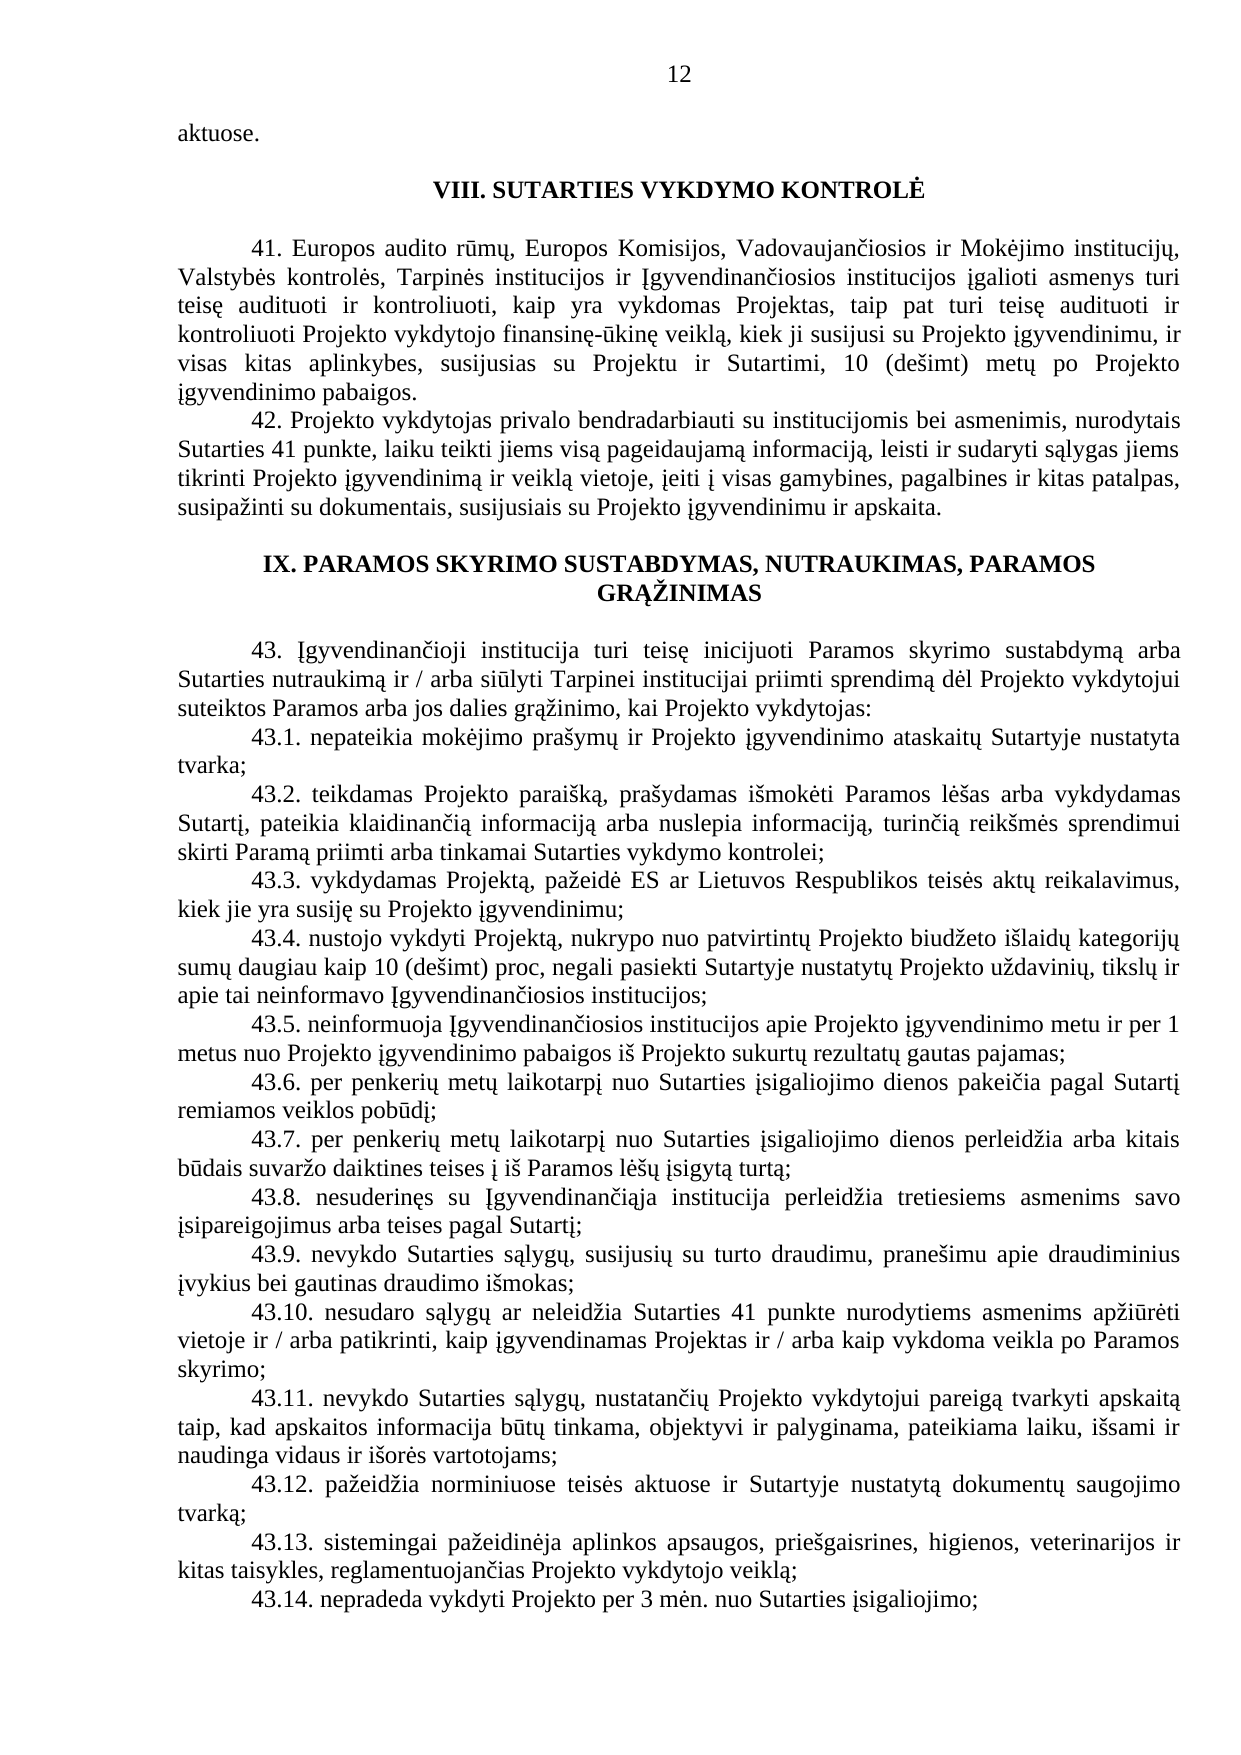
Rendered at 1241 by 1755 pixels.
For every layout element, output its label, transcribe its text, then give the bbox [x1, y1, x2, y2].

text 43.11. nevykdo Sutarties sąlygų, nustatančių Projekto vykdytojui pareigą tvarkyti apskaitą taip, kad apskaitos informacija būtų tinkama, objektyvi ir palyginama, pateikiama laiku, išsami ir naudinga vidaus ir išorės vartotojams; [177, 1383, 1181, 1469]
text 43.10. nesudaro sąlygų ar neleidžia Sutarties 41 punkte nurodytiems asmenims apžiūrėti vietoje ir / arba patikrinti, kaip įgyvendinamas Projektas ir / arba kaip vykdoma veikla po Paramos skyrimo; [177, 1297, 1181, 1383]
text 41. Europos audito rūmų, Europos Komisijos, Vadovaujančiosios ir Mokėjimo institucijų, Valstybės kontrolės, Tarpinės institucijos ir Įgyvendinančiosios institucijos įgalioti asmenys turi teisę audituoti ir kontroliuoti, kaip yra vykdomas Projektas, taip pat turi teisę audituoti ir kontroliuoti Projekto vykdytojo finansinę-ūkinę veiklą, kiek ji susijusi su Projekto įgyvendinimu, ir visas kitas aplinkybes, susijusias su Projektu ir Sutartimi, 10 (dešimt) metų po Projekto įgyvendinimo pabaigos. [177, 233, 1181, 406]
text aktuose. [177, 118, 1181, 147]
text 43.2. teikdamas Projekto paraišką, prašydamas išmokėti Paramos lėšas arba vykdydamas Sutartį, pateikia klaidinančią informaciją arba nuslepia informaciją, turinčią reikšmės sprendimui skirti Paramą priimti arba tinkamai Sutarties vykdymo kontrolei; [177, 779, 1181, 866]
text 43.5. neinformuoja Įgyvendinančiosios institucijos apie Projekto įgyvendinimo metu ir per 1 metus nuo Projekto įgyvendinimo pabaigos iš Projekto sukurtų rezultatų gautas pajamas; [177, 1009, 1181, 1067]
text 43.4. nustojo vykdyti Projektą, nukrypo nuo patvirtintų Projekto biudžeto išlaidų kategorijų sumų daugiau kaip 10 (dešimt) proc, negali pasiekti Sutartyje nustatytų Projekto uždavinių, tikslų ir apie tai neinformavo Įgyvendinančiosios institucijos; [177, 923, 1181, 1009]
text 43. Įgyvendinančioji institucija turi teisę inicijuoti Paramos skyrimo sustabdymą arba Sutarties nutraukimą ir / arba siūlyti Tarpinei institucijai priimti sprendimą dėl Projekto vykdytojui suteiktos Paramos arba jos dalies grąžinimo, kai Projekto vykdytojas: [177, 636, 1181, 722]
text 43.13. sistemingai pažeidinėja aplinkos apsaugos, priešgaisrines, higienos, veterinarijos ir kitas taisykles, reglamentuojančias Projekto vykdytojo veiklą; [177, 1527, 1181, 1584]
text 43.14. nepradeda vykdyti Projekto per 3 mėn. nuo Sutarties įsigaliojimo; [177, 1584, 1181, 1613]
text 43.8. nesuderinęs su Įgyvendinančiąja institucija perleidžia tretiesiems asmenims savo įsipareigojimus arba teises pagal Sutartį; [177, 1182, 1181, 1239]
text 43.3. vykdydamas Projektą, pažeidė ES ar Lietuvos Respublikos teisės aktų reikalavimus, kiek jie yra susiję su Projekto įgyvendinimu; [177, 866, 1181, 923]
text 42. Projekto vykdytojas privalo bendradarbiauti su institucijomis bei asmenimis, nurodytais Sutarties 41 punkte, laiku teikti jiems visą pageidaujamą informaciją, leisti ir sudaryti sąlygas jiems tikrinti Projekto įgyvendinimą ir veiklą vietoje, įeiti į visas gamybines, pagalbines ir kitas patalpas, susipažinti su dokumentais, susijusiais su Projekto įgyvendinimu ir apskaita. [177, 406, 1181, 521]
text IX. PARAMOS SKYRIMO SUSTABDYMAS, NUTRAUKIMAS, PARAMOS GRĄŽINIMAS [177, 549, 1181, 607]
text 43.12. pažeidžia norminiuose teisės aktuose ir Sutartyje nustatytą dokumentų saugojimo tvarką; [177, 1469, 1181, 1527]
text 43.7. per penkerių metų laikotarpį nuo Sutarties įsigaliojimo dienos perleidžia arba kitais būdais suvaržo daiktines teises į iš Paramos lėšų įsigytą turtą; [177, 1124, 1181, 1182]
text 43.9. nevykdo Sutarties sąlygų, susijusių su turto draudimu, pranešimu apie draudiminius įvykius bei gautinas draudimo išmokas; [177, 1239, 1181, 1297]
text 43.6. per penkerių metų laikotarpį nuo Sutarties įsigaliojimo dienos pakeičia pagal Sutartį remiamos veiklos pobūdį; [177, 1067, 1181, 1124]
text 43.1. nepateikia mokėjimo prašymų ir Projekto įgyvendinimo ataskaitų Sutartyje nustatyta tvarka; [177, 722, 1181, 779]
text VIII. SUTARTIES VYKDYMO KONTROLĖ [177, 176, 1181, 204]
